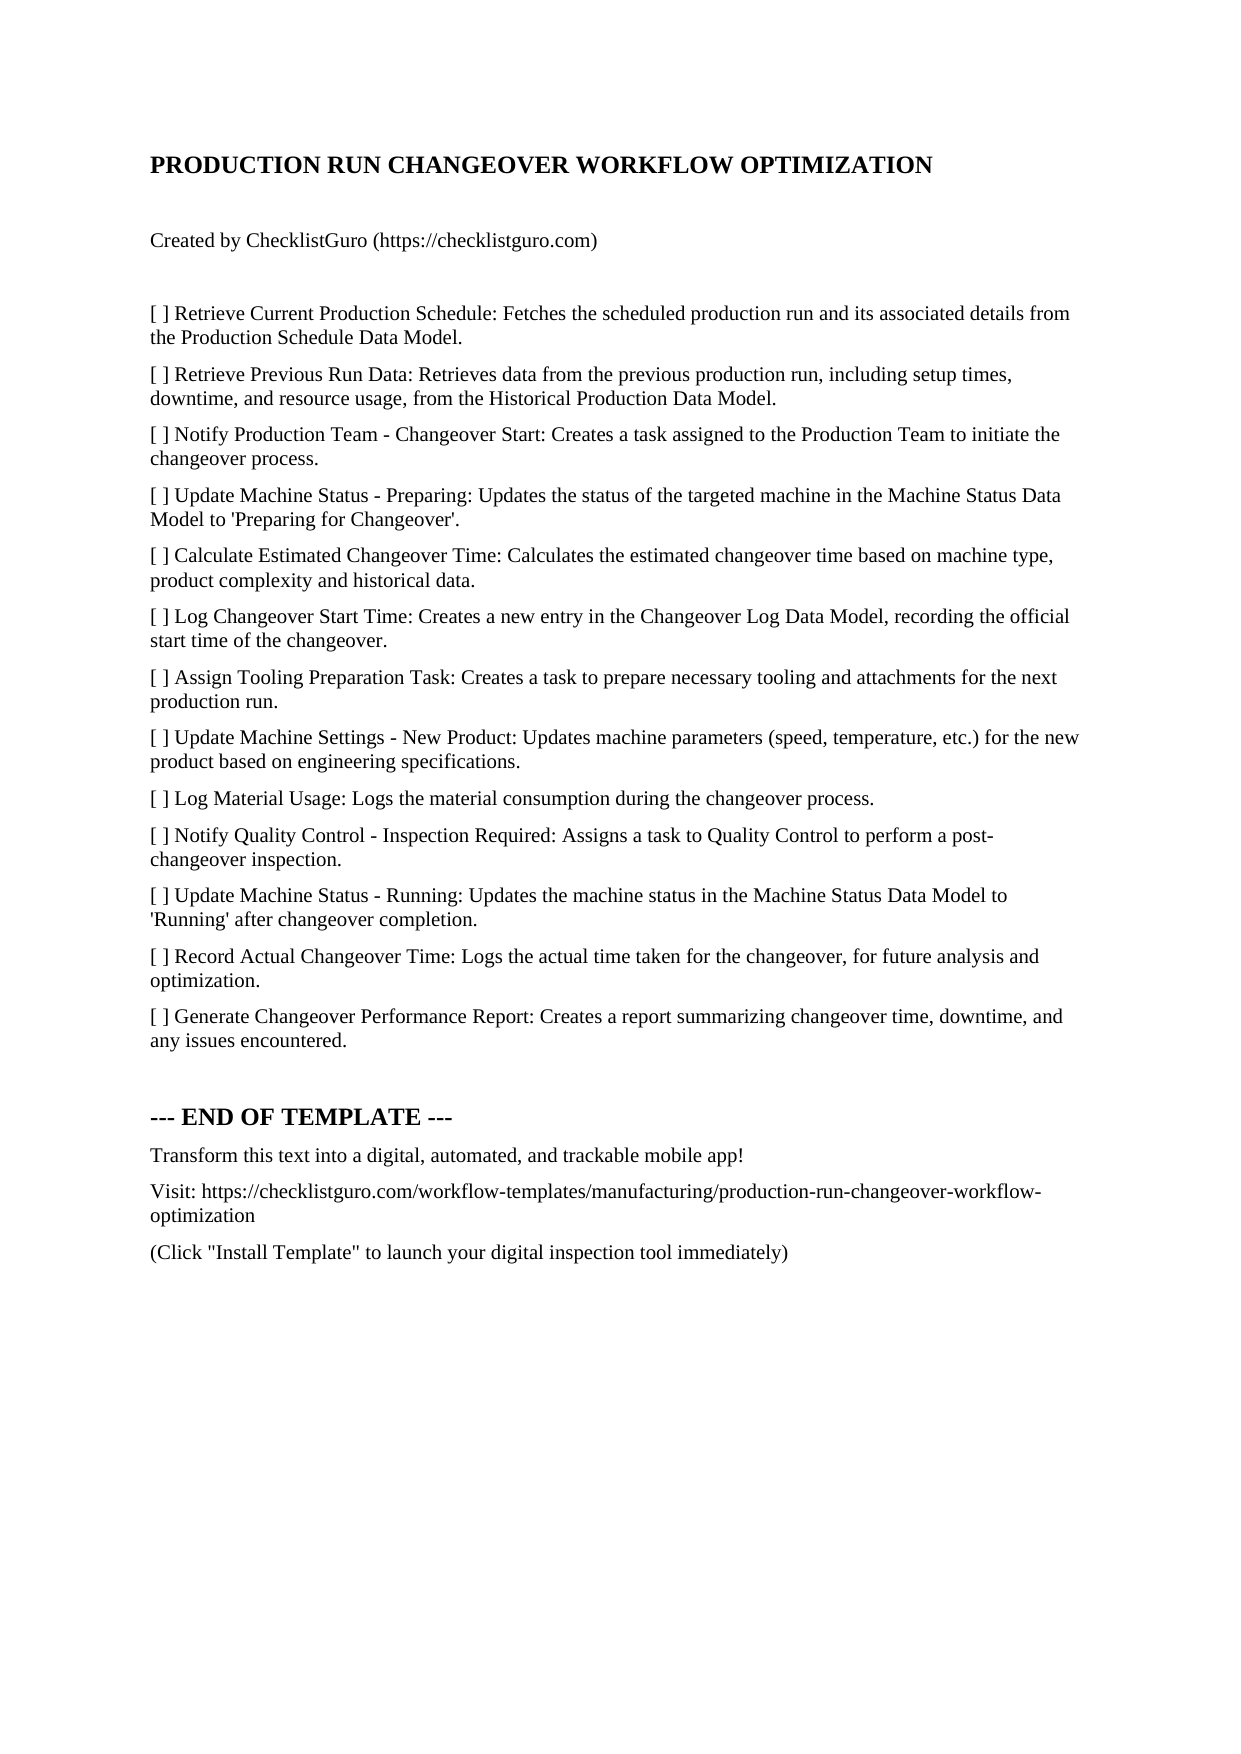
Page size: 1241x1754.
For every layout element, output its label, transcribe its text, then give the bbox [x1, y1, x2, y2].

text [ ] Generate Changeover Performance Report: Creates a report summarizing changeover time, downtime, and any issues encountered. [150, 1004, 1090, 1052]
text [ ] Update Machine Status - Preparing: Updates the status of the targeted machine in the Machine Status Data Model to 'Preparing for Changeover'. [150, 483, 1090, 531]
text [ ] Retrieve Previous Run Data: Retrieves data from the previous production run, including setup times, downtime, and resource usage, from the Historical Production Data Model. [150, 362, 1090, 410]
text [ ] Notify Production Team - Changeover Start: Creates a task assigned to the Production Team to initiate the changeover process. [150, 422, 1090, 470]
text [ ] Calculate Estimated Changeover Time: Calculates the estimated changeover time based on machine type, product complexity and historical data. [150, 543, 1090, 592]
text [ ] Assign Tooling Preparation Task: Creates a task to prepare necessary tooling and attachments for the next production run. [150, 665, 1090, 713]
text [ ] Notify Quality Control - Inspection Required: Assigns a task to Quality Control to perform a post-changeover inspection. [150, 822, 1090, 871]
text Transform this text into a digital, automated, and trackable mobile app! [150, 1143, 1090, 1167]
text Created by ChecklistGuro (https://checklistguro.com) [150, 228, 1090, 252]
text [ ] Update Machine Status - Running: Updates the machine status in the Machine Status Data Model to 'Running' after changeover completion. [150, 883, 1090, 931]
text (Click "Install Template" to launch your digital inspection tool immediately) [150, 1240, 1090, 1264]
text [ ] Log Material Usage: Logs the material consumption during the changeover process. [150, 786, 1090, 810]
text [ ] Log Changeover Start Time: Creates a new entry in the Changeover Log Data Model, recording the official start time of the changeover. [150, 604, 1090, 652]
text PRODUCTION RUN CHANGEOVER WORKFLOW OPTIMIZATION [150, 150, 1090, 179]
text Visit: https://checklistguro.com/workflow-templates/manufacturing/production-run-changeover-workflow-optimization [150, 1179, 1090, 1227]
text [ ] Retrieve Current Production Schedule: Fetches the scheduled production run and its associated details from the Production Schedule Data Model. [150, 301, 1090, 349]
text [ ] Record Actual Changeover Time: Logs the actual time taken for the changeover, for future analysis and optimization. [150, 944, 1090, 992]
text [ ] Update Machine Settings - New Product: Updates machine parameters (speed, temperature, etc.) for the new product based on engineering specifications. [150, 725, 1090, 773]
text --- END OF TEMPLATE --- [150, 1102, 1090, 1130]
